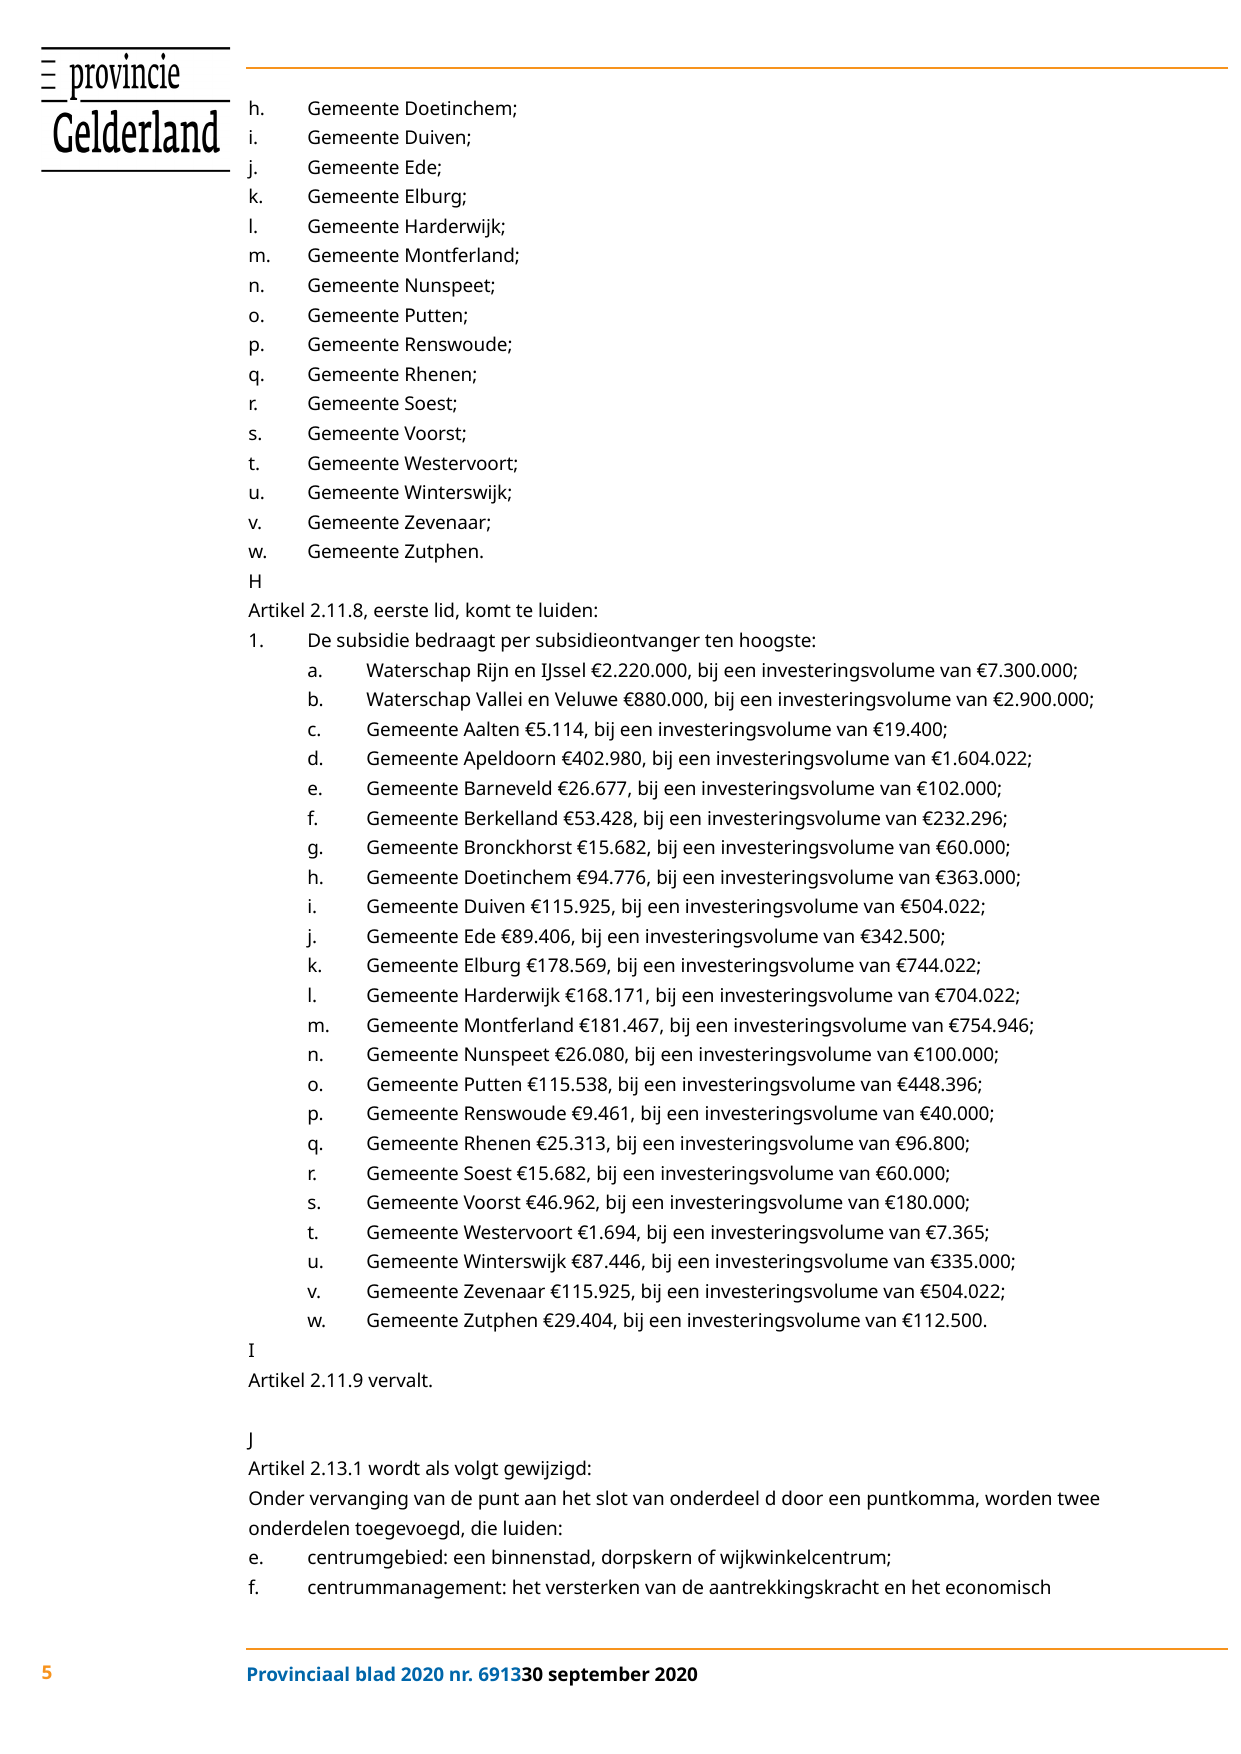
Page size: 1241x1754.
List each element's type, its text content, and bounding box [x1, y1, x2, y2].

list Waterschap Vallei en Veluwe €880.000, bij een investeringsvolume van €2.900.000; [307, 686, 1152, 712]
list centrumgebied: een binnenstad, dorpskern of wijkwinkelcentrum; [248, 1544, 1152, 1570]
list Gemeente Renswoude; [248, 331, 1152, 357]
list Gemeente Zevenaar €115.925, bij een investeringsvolume van €504.022; [307, 1278, 1152, 1304]
list Gemeente Ede; [248, 154, 1152, 180]
list Gemeente Duiven; [248, 124, 1152, 150]
list Gemeente Harderwijk; [248, 213, 1152, 239]
text Artikel 2.11.8, eerste lid, komt te luiden: [248, 598, 1152, 623]
list Gemeente Soest €15.682, bij een investeringsvolume van €60.000; [307, 1160, 1152, 1186]
list centrummanagement: het versterken van de aantrekkingskracht en het economisch [248, 1574, 1152, 1600]
text Artikel 2.11.9 vervalt. [248, 1367, 1152, 1393]
list Gemeente Zutphen. [248, 538, 1152, 564]
list Gemeente Barneveld €26.677, bij een investeringsvolume van €102.000; [307, 775, 1152, 801]
list Gemeente Zutphen €29.404, bij een investeringsvolume van €112.500. [307, 1308, 1152, 1333]
list Gemeente Winterswijk; [248, 479, 1152, 505]
list Gemeente Aalten €5.114, bij een investeringsvolume van €19.400; [307, 716, 1152, 742]
list Gemeente Harderwijk €168.171, bij een investeringsvolume van €704.022; [307, 982, 1152, 1008]
list Waterschap Rijn en IJssel €2.220.000, bij een investeringsvolume van €7.300.000; [307, 657, 1152, 683]
list Gemeente Doetinchem; [248, 95, 1152, 121]
list Gemeente Westervoort €1.694, bij een investeringsvolume van €7.365; [307, 1219, 1152, 1245]
list Gemeente Renswoude €9.461, bij een investeringsvolume van €40.000; [307, 1101, 1152, 1126]
list De subsidie bedraagt per subsidieontvanger ten hoogste: [248, 627, 1152, 653]
list Gemeente Ede €89.406, bij een investeringsvolume van €342.500; [307, 923, 1152, 949]
list Gemeente Elburg; [248, 183, 1152, 209]
text Onder vervanging van de punt aan het slot van onderdeel d door een puntkomma, worden twee onderdelen toegevoegd, die luiden: [248, 1485, 1152, 1541]
list Gemeente Berkelland €53.428, bij een investeringsvolume van €232.296; [307, 805, 1152, 831]
text J [248, 1426, 1152, 1452]
list Gemeente Montferland; [248, 243, 1152, 268]
list Gemeente Apeldoorn €402.980, bij een investeringsvolume van €1.604.022; [307, 746, 1152, 771]
list Gemeente Nunspeet €26.080, bij een investeringsvolume van €100.000; [307, 1041, 1152, 1067]
list Gemeente Voorst; [248, 420, 1152, 446]
list Gemeente Zevenaar; [248, 509, 1152, 535]
text I [248, 1337, 1152, 1363]
list Gemeente Bronckhorst €15.682, bij een investeringsvolume van €60.000; [307, 834, 1152, 860]
list Gemeente Voorst €46.962, bij een investeringsvolume van €180.000; [307, 1189, 1152, 1215]
list Gemeente Doetinchem €94.776, bij een investeringsvolume van €363.000; [307, 864, 1152, 890]
list Gemeente Westervoort; [248, 450, 1152, 476]
text H [248, 568, 1152, 594]
list Gemeente Soest; [248, 391, 1152, 416]
list Gemeente Winterswijk €87.446, bij een investeringsvolume van €335.000; [307, 1248, 1152, 1274]
list Gemeente Duiven €115.925, bij een investeringsvolume van €504.022; [307, 893, 1152, 919]
list Gemeente Rhenen €25.313, bij een investeringsvolume van €96.800; [307, 1130, 1152, 1156]
list Gemeente Montferland €181.467, bij een investeringsvolume van €754.946; [307, 1012, 1152, 1038]
list Gemeente Putten €115.538, bij een investeringsvolume van €448.396; [307, 1071, 1152, 1097]
picture [41, 47, 231, 172]
list Gemeente Nunspeet; [248, 272, 1152, 298]
text Artikel 2.13.1 wordt als volgt gewijzigd: [248, 1456, 1152, 1481]
list Gemeente Rhenen; [248, 361, 1152, 387]
list Gemeente Elburg €178.569, bij een investeringsvolume van €744.022; [307, 953, 1152, 978]
list Gemeente Putten; [248, 302, 1152, 328]
